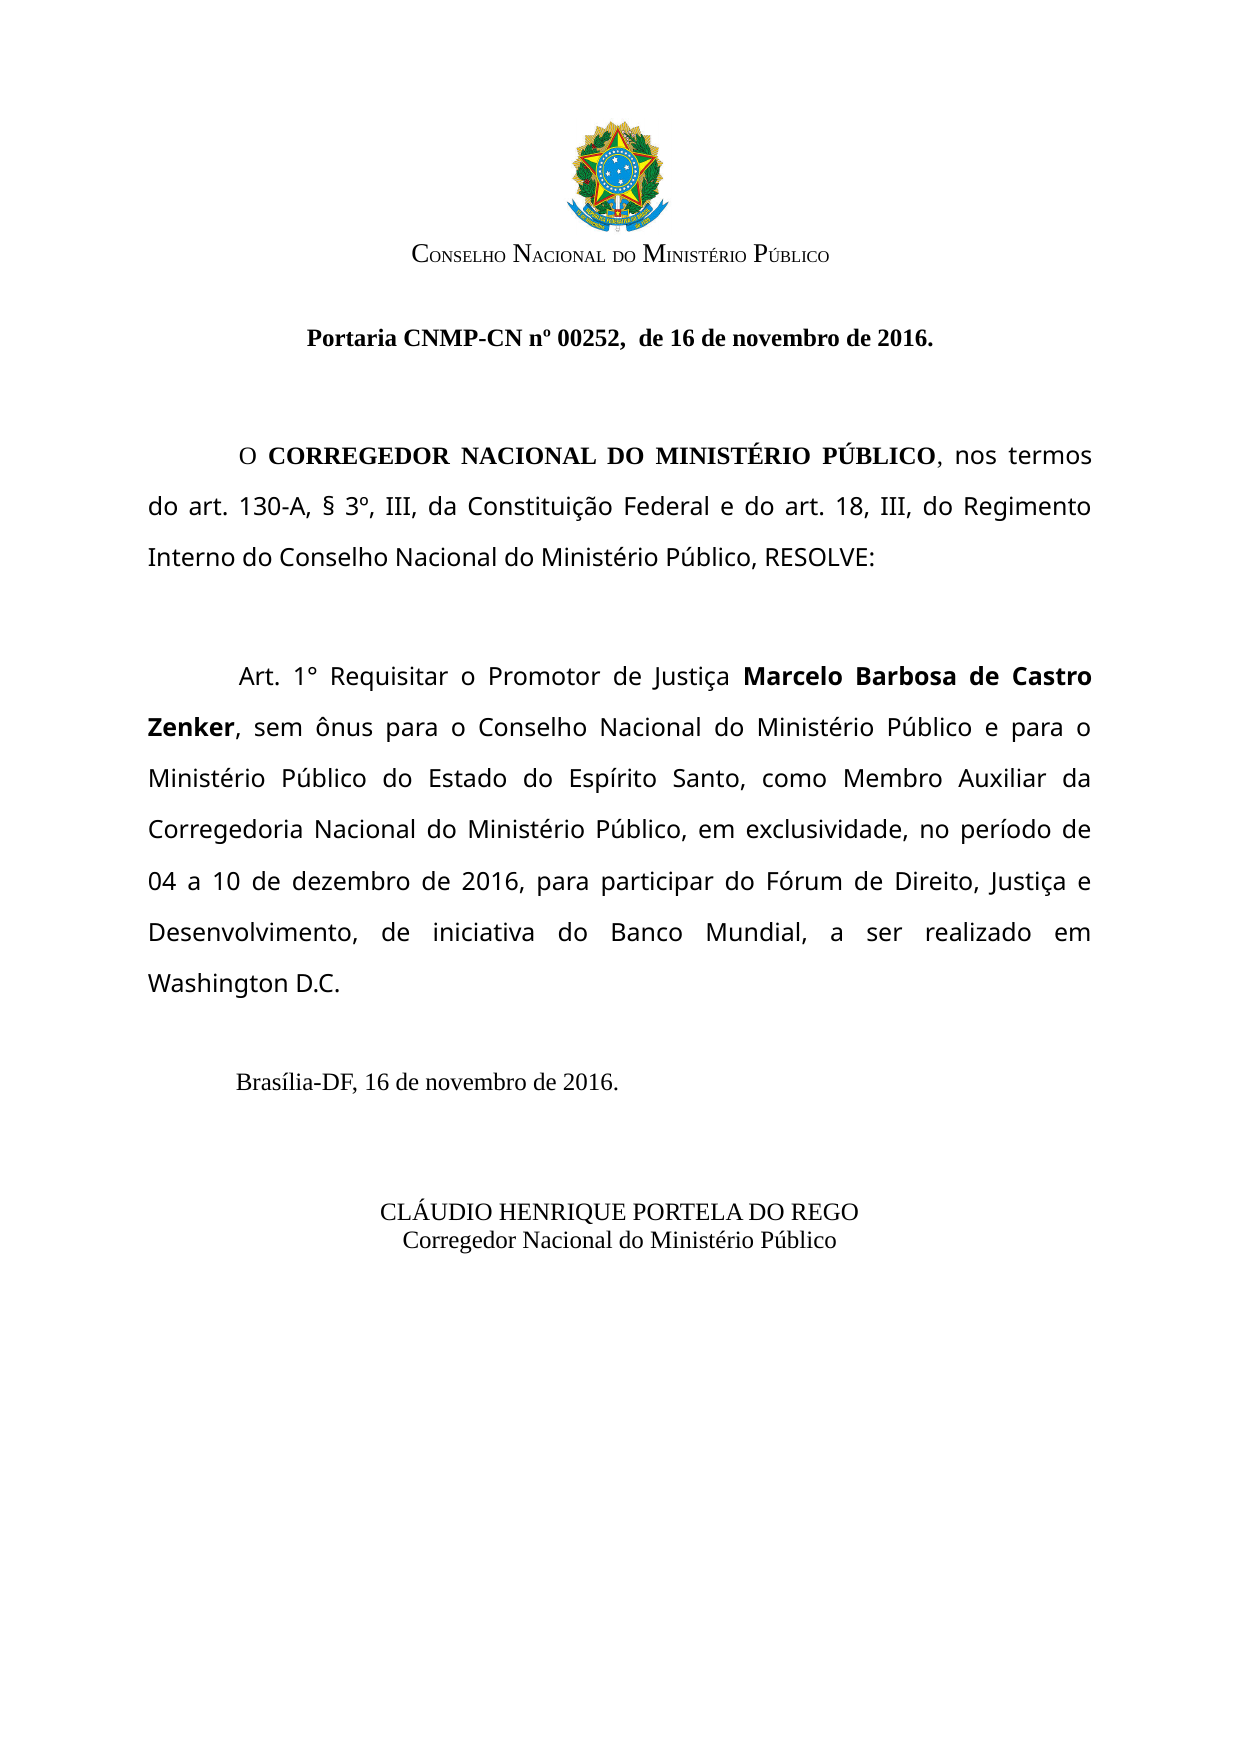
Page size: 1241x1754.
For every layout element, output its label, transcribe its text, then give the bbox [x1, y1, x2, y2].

text O CORREGEDOR NACIONAL DO MINISTÉRIO PÚBLICO, nos termos do art. 130-A, § 3º, III, da Constituição Federal e do art. 18, III, do Regimento Interno do Conselho Nacional do Ministério Público, RESOLVE: [148, 438, 1093, 574]
text Corregedor Nacional do Ministério Público [146, 1225, 1093, 1254]
text Portaria CNMP-CN nº 00252, de 16 de novembro de 2016. [148, 323, 1093, 351]
text CLÁUDIO HENRIQUE PORTELA DO REGO [146, 1197, 1093, 1225]
text Brasília-DF, 16 de novembro de 2016. [148, 1067, 1093, 1096]
text Art. 1° Requisitar o Promotor de Justiça Marcelo Barbosa de Castro Zenker, sem ônus para o Conselho Nacional do Ministério Público e para o Ministério Público do Estado do Espírito Santo, como Membro Auxiliar da Corregedoria Nacional do Ministério Público, em exclusividade, no período de 04 a 10 de dezembro de 2016, para participar do Fórum de Direito, Justiça e Desenvolvimento, de iniciativa do Banco Mundial, a ser realizado em Washington D.C. [148, 659, 1093, 999]
